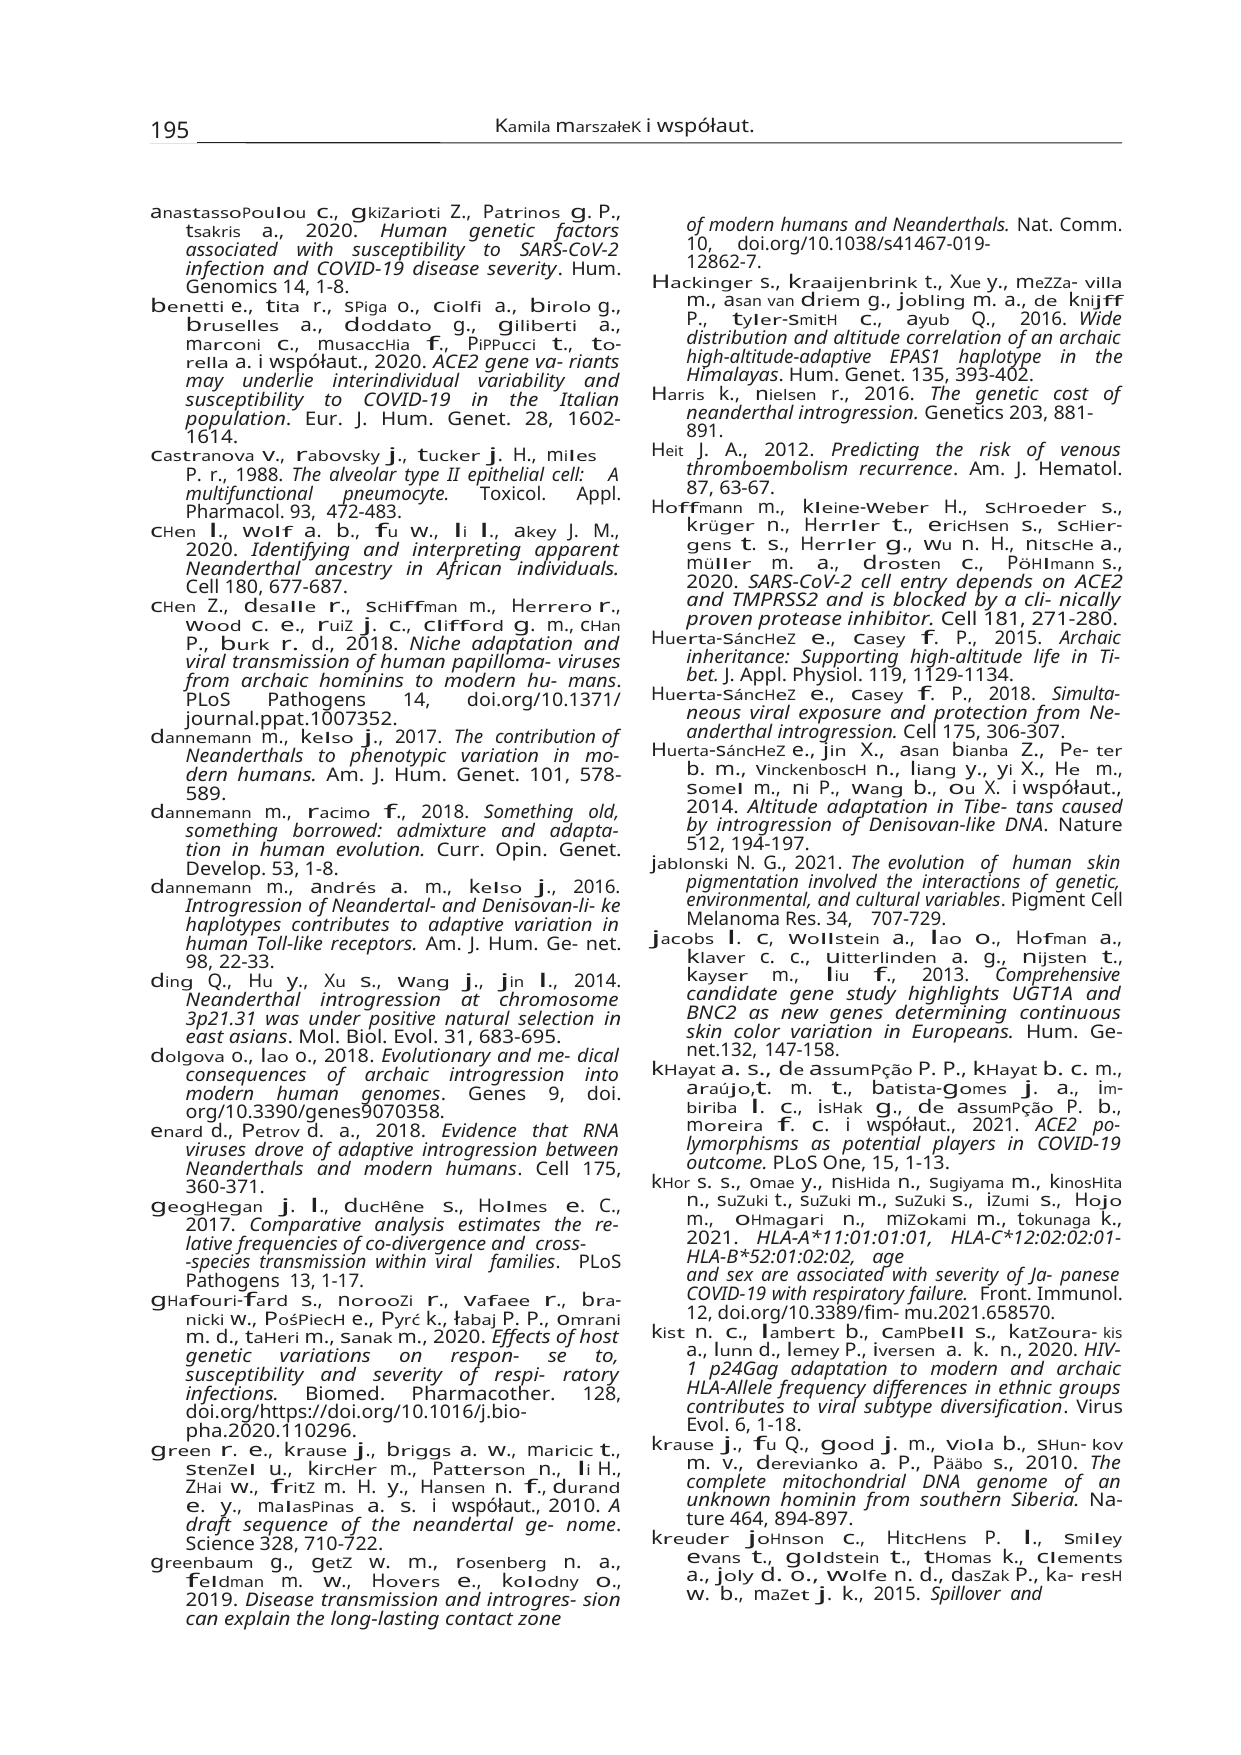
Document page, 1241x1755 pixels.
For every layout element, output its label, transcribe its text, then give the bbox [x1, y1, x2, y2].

text greenbaum g., getZ w. m., rosenberg n. a., feldman m. w., Hovers e., kolodny o., 2019. Disease transmission and introgres- sion can explain the long-lasting contact zone [150, 1554, 621, 1629]
text kHor s. s., omae y., nisHida n., sugiyama m., kinosHita n., suZuki t., suZuki m., suZuki s., iZumi s., Hojo m., oHmagari n., miZokami m., tokunaga k., 2021. HLA-A*11:01:01:01, HLA-C*12:02:02:01-HLA-B*52:01:02:02, age [651, 1173, 1123, 1267]
text dannemann m., racimo f., 2018. Something old, something borrowed: admixture and adapta- tion in human evolution. Curr. Opin. Genet. Develop. 53, 1-8. [150, 804, 621, 879]
text castranova v., rabovsky j., tucker j. H., miles [150, 447, 621, 465]
text Heit J. A., 2012. Predicting the risk of venous thromboembolism recurrence. Am. J. Hematol. 87, 63-67. [651, 442, 1123, 498]
text Huerta-sáncHeZ e., casey f. P., 2015. Archaic inheritance: Supporting high-altitude life in Ti- bet. J. Appl. Physiol. 119, 1129-1134. [651, 629, 1123, 686]
text of modern humans and Neanderthals. Nat. Comm. 10, doi.org/10.1038/s41467-019- [686, 217, 1123, 254]
text benetti e., tita r., sPiga o., ciolfi a., birolo g., bruselles a., doddato g., giliberti a., marconi c., musaccHia f., PiPPucci t., to- rella a. i współaut., 2020. ACE2 gene va- riants may underlie interindividual variability and susceptibility to COVID-19 in the Italian population. Eur. J. Hum. Genet. 28, 1602- 1614. [150, 297, 621, 447]
text krause j., fu Q., good j. m., viola b., sHun- kov m. v., derevianko a. P., Pääbo s., 2010. The complete mitochondrial DNA genome of an unknown hominin from southern Siberia. Na- ture 464, 894-897. [651, 1436, 1123, 1529]
text gHafouri-fard s., norooZi r., vafaee r., bra- nicki w., PośPiecH e., Pyrć k., łabaj P. P., omrani m. d., taHeri m., sanak m., 2020. Effects of host genetic variations on respon- se to, susceptibility and severity of respi- ratory infections. Biomed. Pharmacother. 128, doi.org/https://doi.org/10.1016/j.bio- pha.2020.110296. [150, 1291, 621, 1441]
text dannemann m., andrés a. m., kelso j., 2016. Introgression of Neandertal- and Denisovan-li- ke haplotypes contributes to adaptive variation in human Toll-like receptors. Am. J. Hum. Ge- net. 98, 22-33. [150, 879, 621, 972]
text Hackinger s., kraaijenbrink t., Xue y., meZZa- villa m., asan van driem g., jobling m. a., de knijff P., tyler-smitH c., ayub Q., 2016. Wide distribution and altitude correlation of an archaic high-altitude-adaptive EPAS1 haplotype in the Himalayas. Hum. Genet. 135, 393-402. [651, 273, 1123, 386]
text and sex are associated with severity of Ja- panese COVID-19 with respiratory failure. Front. Immunol. 12, doi.org/10.3389/fim- mu.2021.658570. [686, 1267, 1123, 1323]
text kreuder joHnson c., HitcHens P. l., smiley evans t., goldstein t., tHomas k., clements a., joly d. o., wolfe n. d., dasZak P., ka- resH w. b., maZet j. k., 2015. Spillover and [651, 1529, 1123, 1604]
text dannemann m., kelso j., 2017. The contribution of Neanderthals to phenotypic variation in mo- dern humans. Am. J. Hum. Genet. 101, 578- 589. [150, 729, 621, 804]
text jablonski N. G., 2021. The evolution of human skin pigmentation involved the interactions of genetic, environmental, and cultural variables. Pigment Cell Melanoma Res. 34, 707-729. [651, 854, 1123, 929]
text enard d., Petrov d. a., 2018. Evidence that RNA viruses drove of adaptive introgression between Neanderthals and modern humans. Cell 175, 360-371. [150, 1122, 621, 1197]
text cHen Z., desalle r., scHiffman m., Herrero r., wood c. e., ruiZ j. c., clifford g. m., cHan P., burk r. d., 2018. Niche adaptation and viral transmission of human papilloma- viruses from archaic hominins to modern hu- mans. PLoS Pathogens 14, doi.org/10.1371/ journal.ppat.1007352. [150, 597, 621, 729]
text kist n. c., lambert b., camPbell s., katZoura- kis a., lunn d., lemey P., iversen a. k. n., 2020. HIV-1 p24Gag adaptation to modern and archaic HLA-Allele frequency differences in ethnic groups contributes to viral subtype diversification. Virus Evol. 6, 1-18. [651, 1323, 1123, 1436]
text dolgova o., lao o., 2018. Evolutionary and me- dical consequences of archaic introgression into modern human genomes. Genes 9, doi. org/10.3390/genes9070358. [150, 1047, 621, 1122]
text cHen l., wolf a. b., fu w., li l., akey J. M., 2020. Identifying and interpreting apparent Neanderthal ancestry in African individuals. Cell 180, 677-687. [150, 522, 621, 597]
text jacobs l. c, wollstein a., lao o., Hofman a., klaver c. c., uitterlinden a. g., nijsten t., kayser m., liu f., 2013. Comprehensive candidate gene study highlights UGT1A and BNC2 as new genes determining continuous skin color variation in Europeans. Hum. Ge- net.132, 147-158. [651, 929, 1123, 1061]
text 891. [686, 423, 1134, 441]
text green r. e., krause j., briggs a. w., maricic t., stenZel u., kircHer m., Patterson n., li H., ZHai w., fritZ m. H. y., Hansen n. f., durand e. y., malasPinas a. s. i współaut., 2010. A draft sequence of the neandertal ge- nome. Science 328, 710-722. [150, 1441, 621, 1554]
text kHayat a. s., de assumPção P. P., kHayat b. c. m., araújo,t. m. t., batista-gomes j. a., im- biriba l. c., isHak g., de assumPção P. b., moreira f. c. i współaut., 2021. ACE2 po- lymorphisms as potential players in COVID-19 outcome. PLoS One, 15, 1-13. [651, 1061, 1123, 1173]
text ding Q., Hu y., Xu s., wang j., jin l., 2014. Neanderthal introgression at chromosome 3p21.31 was under positive natural selection in east asians. Mol. Biol. Evol. 31, 683-695. [150, 972, 621, 1047]
text geogHegan j. l., ducHêne s., Holmes e. C., 2017. Comparative analysis estimates the re- lative frequencies of co-divergence and cross- [150, 1197, 621, 1254]
text Huerta-sáncHeZ e., jin X., asan bianba Z., Pe- ter b. m., vinckenboscH n., liang y., yi X., He m., somel m., ni P., wang b., ou X. i współaut., 2014. Altitude adaptation in Tibe- tans caused by introgression of Denisovan-like DNA. Nature 512, 194-197. [651, 742, 1123, 854]
text Hoffmann m., kleine-weber H., scHroeder s., krüger n., Herrler t., ericHsen s., scHier- gens t. s., Herrler g., wu n. H., nitscHe a., müller m. a., drosten c., PöHlmann s., 2020. SARS-CoV-2 cell entry depends on ACE2 and TMPRSS2 and is blocked by a cli- nically proven protease inhibitor. Cell 181, 271-280. [651, 498, 1123, 629]
text Huerta-sáncHeZ e., casey f. P., 2018. Simulta- neous viral exposure and protection from Ne- anderthal introgression. Cell 175, 306-307. [651, 686, 1123, 742]
text Harris k., nielsen r., 2016. The genetic cost of neanderthal introgression. Genetics 203, 881- [651, 386, 1123, 423]
text 12862-7. [686, 254, 1134, 272]
text P. r., 1988. The alveolar type II epithelial cell: A multifunctional pneumocyte. Toxicol. Appl. Pharmacol. 93, 472-483. [185, 466, 621, 522]
text anastassoPoulou c., gkiZarioti Z., Patrinos g. P., tsakris a., 2020. Human genetic factors associated with susceptibility to SARS-CoV-2 infection and COVID-19 disease severity. Hum. Genomics 14, 1-8. [150, 204, 621, 297]
text -species transmission within viral families. PLoS Pathogens 13, 1-17. [185, 1254, 621, 1291]
